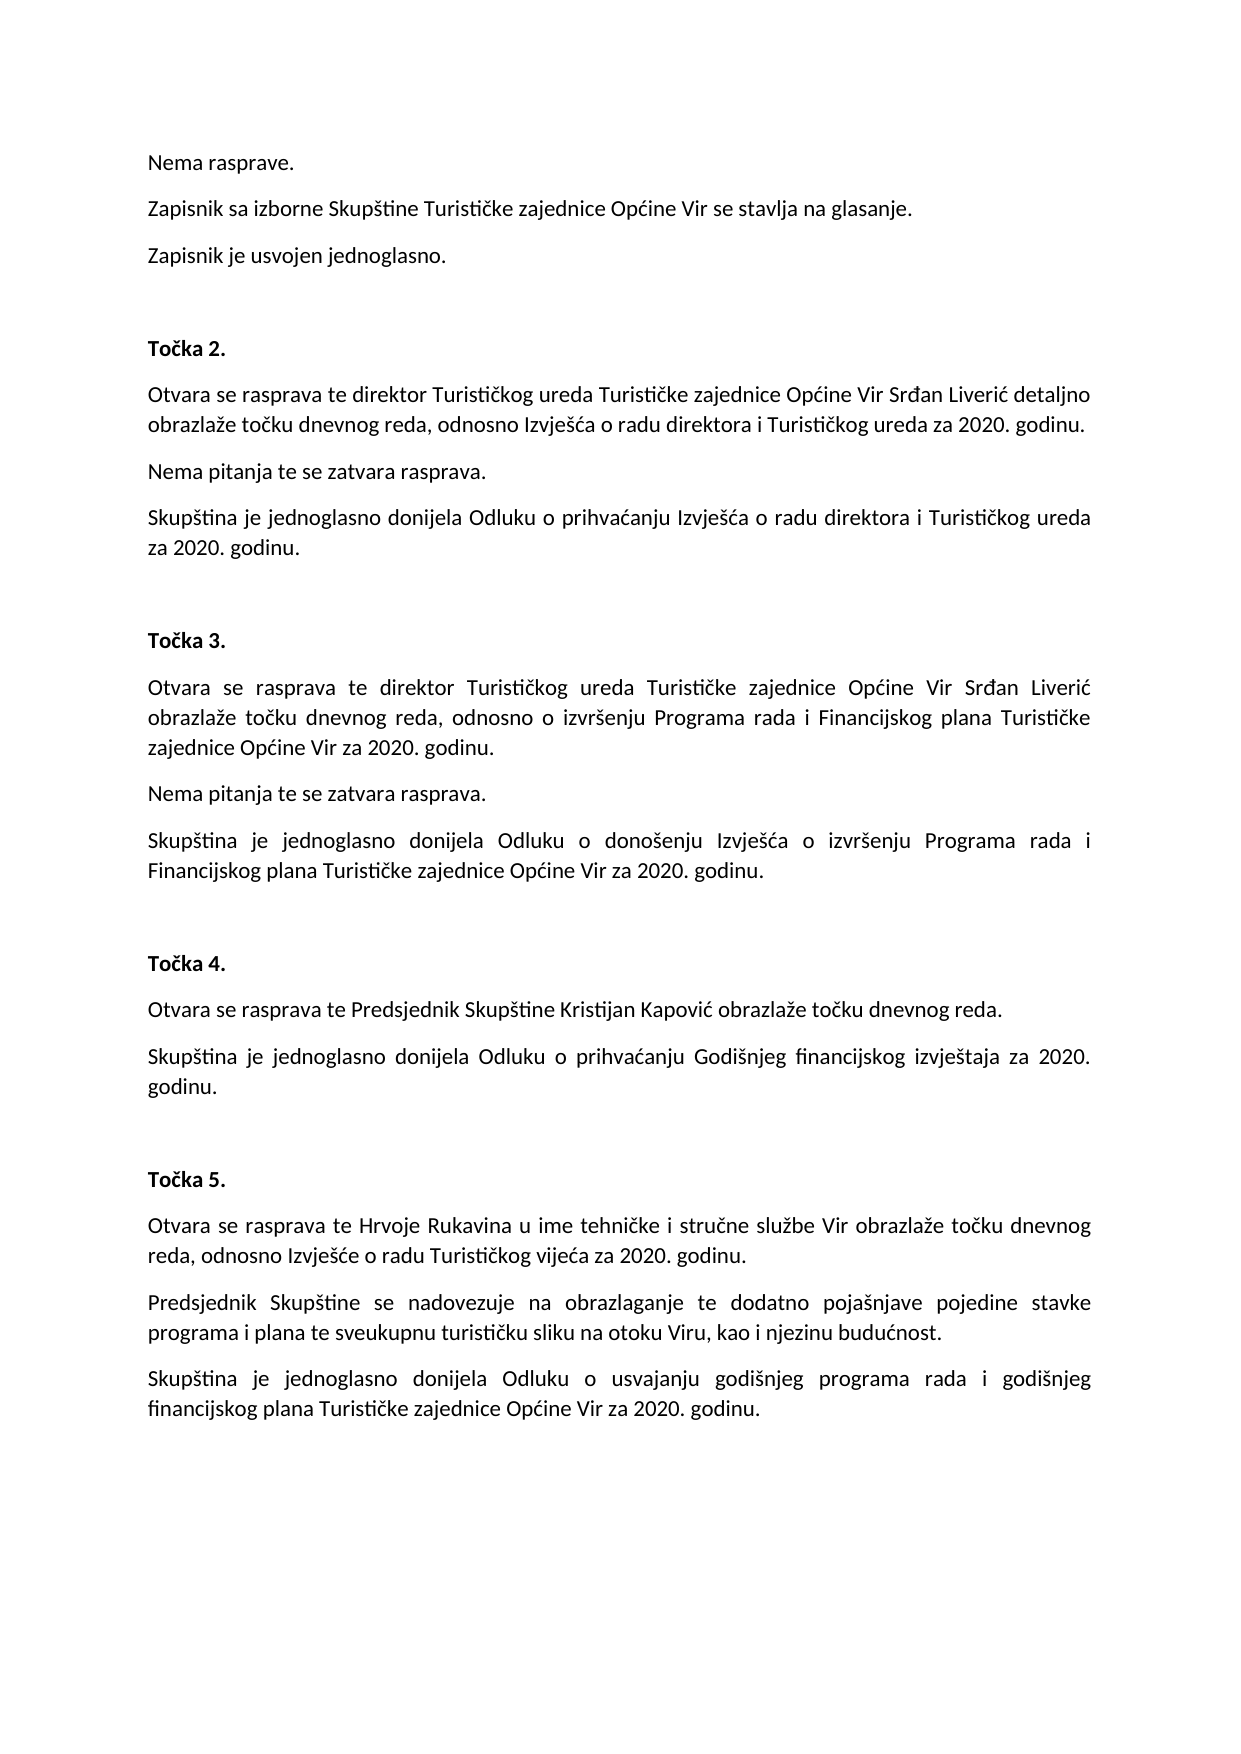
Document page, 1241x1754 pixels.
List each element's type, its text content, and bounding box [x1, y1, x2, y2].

text Otvara se rasprava te Predsjednik Skupštine Kristijan Kapović obrazlaže točku dnevnog reda. [148, 996, 1093, 1023]
text Otvara se rasprava te direktor Turističkog ureda Turističke zajednice Općine Vir Srđan Liverić detaljno obrazlaže točku dnevnog reda, odnosno Izvješća o radu direktora i Turističkog ureda za 2020. godinu. [148, 380, 1093, 438]
text Nema pitanja te se zatvara rasprava. [148, 457, 1093, 485]
text Skupština je jednoglasno donijela Odluku o donošenju Izvješća o izvršenju Programa rada i Financijskog plana Turističke zajednice Općine Vir za 2020. godinu. [148, 826, 1093, 884]
text Otvara se rasprava te direktor Turističkog ureda Turističke zajednice Općine Vir Srđan Liverić obrazlaže točku dnevnog reda, odnosno o izvršenju Programa rada i Financijskog plana Turističke zajednice Općine Vir za 2020. godinu. [148, 673, 1093, 761]
text Zapisnik sa izborne Skupštine Turističke zajednice Općine Vir se stavlja na glasanje. [148, 194, 1093, 222]
text Točka 2. [148, 334, 1093, 362]
text Skupština je jednoglasno donijela Odluku o prihvaćanju Izvješća o radu direktora i Turističkog ureda za 2020. godinu. [148, 503, 1093, 561]
text Otvara se rasprava te Hrvoje Rukavina u ime tehničke i stručne službe Vir obrazlaže točku dnevnog reda, odnosno Izvješće o radu Turističkog vijeća za 2020. godinu. [148, 1212, 1093, 1269]
text Točka 3. [148, 626, 1093, 654]
text Nema pitanja te se zatvara rasprava. [148, 779, 1093, 807]
text Nema rasprave. [148, 148, 1093, 176]
text Točka 5. [148, 1165, 1093, 1193]
text Zapisnik je usvojen jednoglasno. [148, 241, 1093, 269]
text Točka 4. [148, 949, 1093, 977]
text Predsjednik Skupštine se nadovezuje na obrazlaganje te dodatno pojašnjave pojedine stavke programa i plana te sveukupnu turističku sliku na otoku Viru, kao i njezinu budućnost. [148, 1288, 1093, 1346]
text Skupština je jednoglasno donijela Odluku o prihvaćanju Godišnjeg financijskog izvještaja za 2020. godinu. [148, 1042, 1093, 1100]
text Skupština je jednoglasno donijela Odluku o usvajanju godišnjeg programa rada i godišnjeg financijskog plana Turističke zajednice Općine Vir za 2020. godinu. [148, 1364, 1093, 1422]
